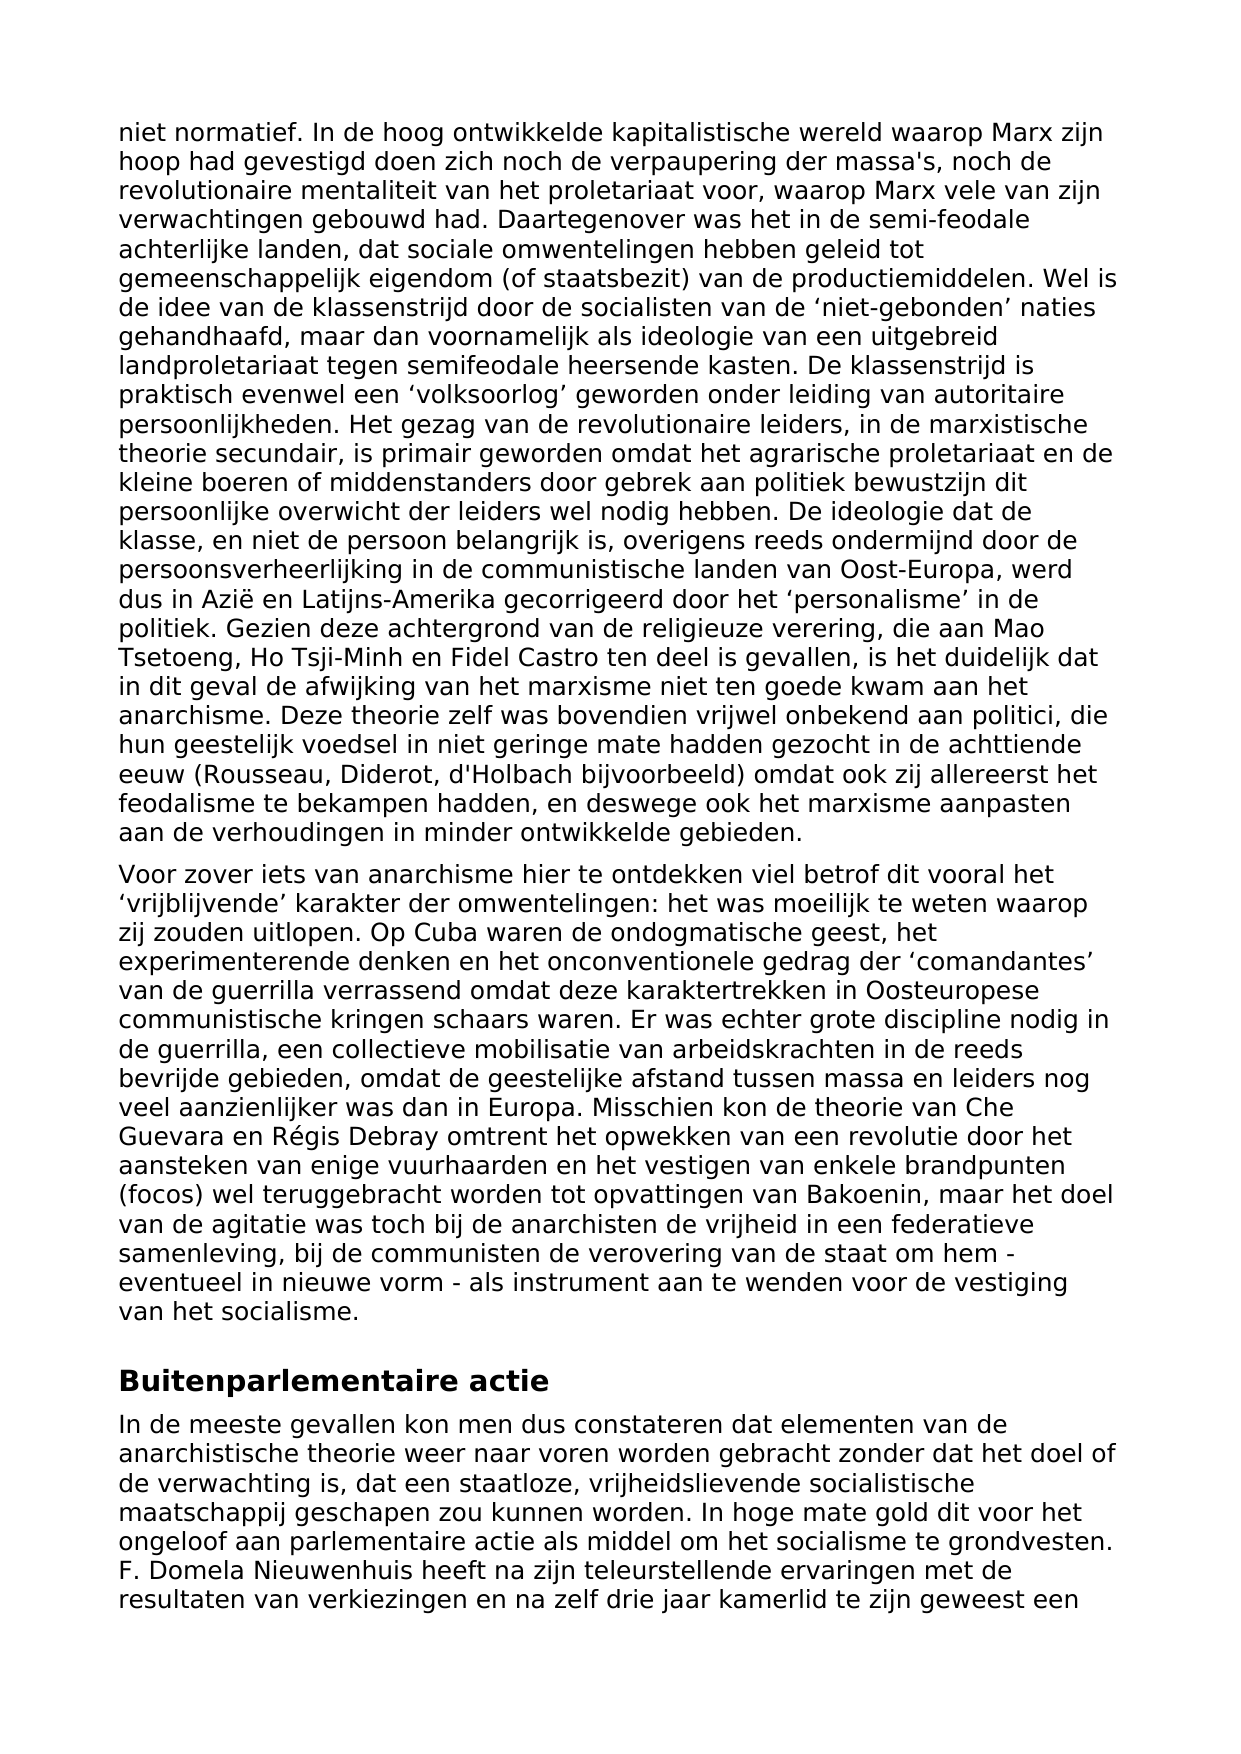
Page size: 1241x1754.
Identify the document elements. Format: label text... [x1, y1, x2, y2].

text Voor zover iets van anarchisme hier te ontdekken viel betrof dit vooral het ‘vrijblijvende’ karakter der omwentelingen: het was moeilijk te weten waarop zij zouden uitlopen. Op Cuba waren de ondogmatische geest, het experimenterende denken en het onconventionele gedrag der ‘comandantes’ van de guerrilla verrassend omdat deze karaktertrekken in Oosteuropese communistische kringen schaars waren. Er was echter grote discipline nodig in de guerrilla, een collectieve mobilisatie van arbeidskrachten in de reeds bevrijde gebieden, omdat de geestelijke afstand tussen massa en leiders nog veel aanzienlijker was dan in Europa. Misschien kon de theorie van Che Guevara en Régis Debray omtrent het opwekken van een revolutie door het aansteken van enige vuurhaarden en het vestigen van enkele brandpunten (focos) wel teruggebracht worden tot opvattingen van Bakoenin, maar het doel van de agitatie was toch bij de anarchisten de vrijheid in een federatieve samenleving, bij de communisten de verovering van de staat om hem - eventueel in nieuwe vorm - als instrument aan te wenden voor de vestiging van het socialisme. [118, 860, 1122, 1326]
text niet normatief. In de hoog ontwikkelde kapitalistische wereld waarop Marx zijn hoop had gevestigd doen zich noch de verpaupering der massa's, noch de revolutionaire mentaliteit van het proletariaat voor, waarop Marx vele van zijn verwachtingen gebouwd had. Daartegenover was het in de semi-feodale achterlijke landen, dat sociale omwentelingen hebben geleid tot gemeenschappelijk eigendom (of staatsbezit) van de productiemiddelen. Wel is de idee van de klassenstrijd door de socialisten van de ‘niet-gebonden’ naties gehandhaafd, maar dan voornamelijk als ideologie van een uitgebreid landproletariaat tegen semifeodale heersende kasten. De klassenstrijd is praktisch evenwel een ‘volksoorlog’ geworden onder leiding van autoritaire persoonlijkheden. Het gezag van de revolutionaire leiders, in de marxistische theorie secundair, is primair geworden omdat het agrarische proletariaat en de kleine boeren of middenstanders door gebrek aan politiek bewustzijn dit persoonlijke overwicht der leiders wel nodig hebben. De ideologie dat de klasse, en niet de persoon belangrijk is, overigens reeds ondermijnd door de persoonsverheerlijking in de communistische landen van Oost-Europa, werd dus in Azië en Latijns-Amerika gecorrigeerd door het ‘personalisme’ in de politiek. Gezien deze achtergrond van de religieuze verering, die aan Mao Tsetoeng, Ho Tsji-Minh en Fidel Castro ten deel is gevallen, is het duidelijk dat in dit geval de afwijking van het marxisme niet ten goede kwam aan het anarchisme. Deze theorie zelf was bovendien vrijwel onbekend aan politici, die hun geestelijk voedsel in niet geringe mate hadden gezocht in de achttiende eeuw (Rousseau, Diderot, d'Holbach bijvoorbeeld) omdat ook zij allereerst het feodalisme te bekampen hadden, en deswege ook het marxisme aanpasten aan de verhoudingen in minder ontwikkelde gebieden. [118, 118, 1122, 847]
subtitle Buitenparlementaire actie [118, 1364, 1122, 1398]
text In de meeste gevallen kon men dus constateren dat elementen van de anarchistische theorie weer naar voren worden gebracht zonder dat het doel of de verwachting is, dat een staatloze, vrijheidslievende socialistische maatschappij geschapen zou kunnen worden. In hoge mate gold dit voor het ongeloof aan parlementaire actie als middel om het socialisme te grondvesten. F. Domela Nieuwenhuis heeft na zijn teleurstellende ervaringen met de resultaten van verkiezingen en na zelf drie jaar kamerlid te zijn geweest een [118, 1410, 1122, 1614]
